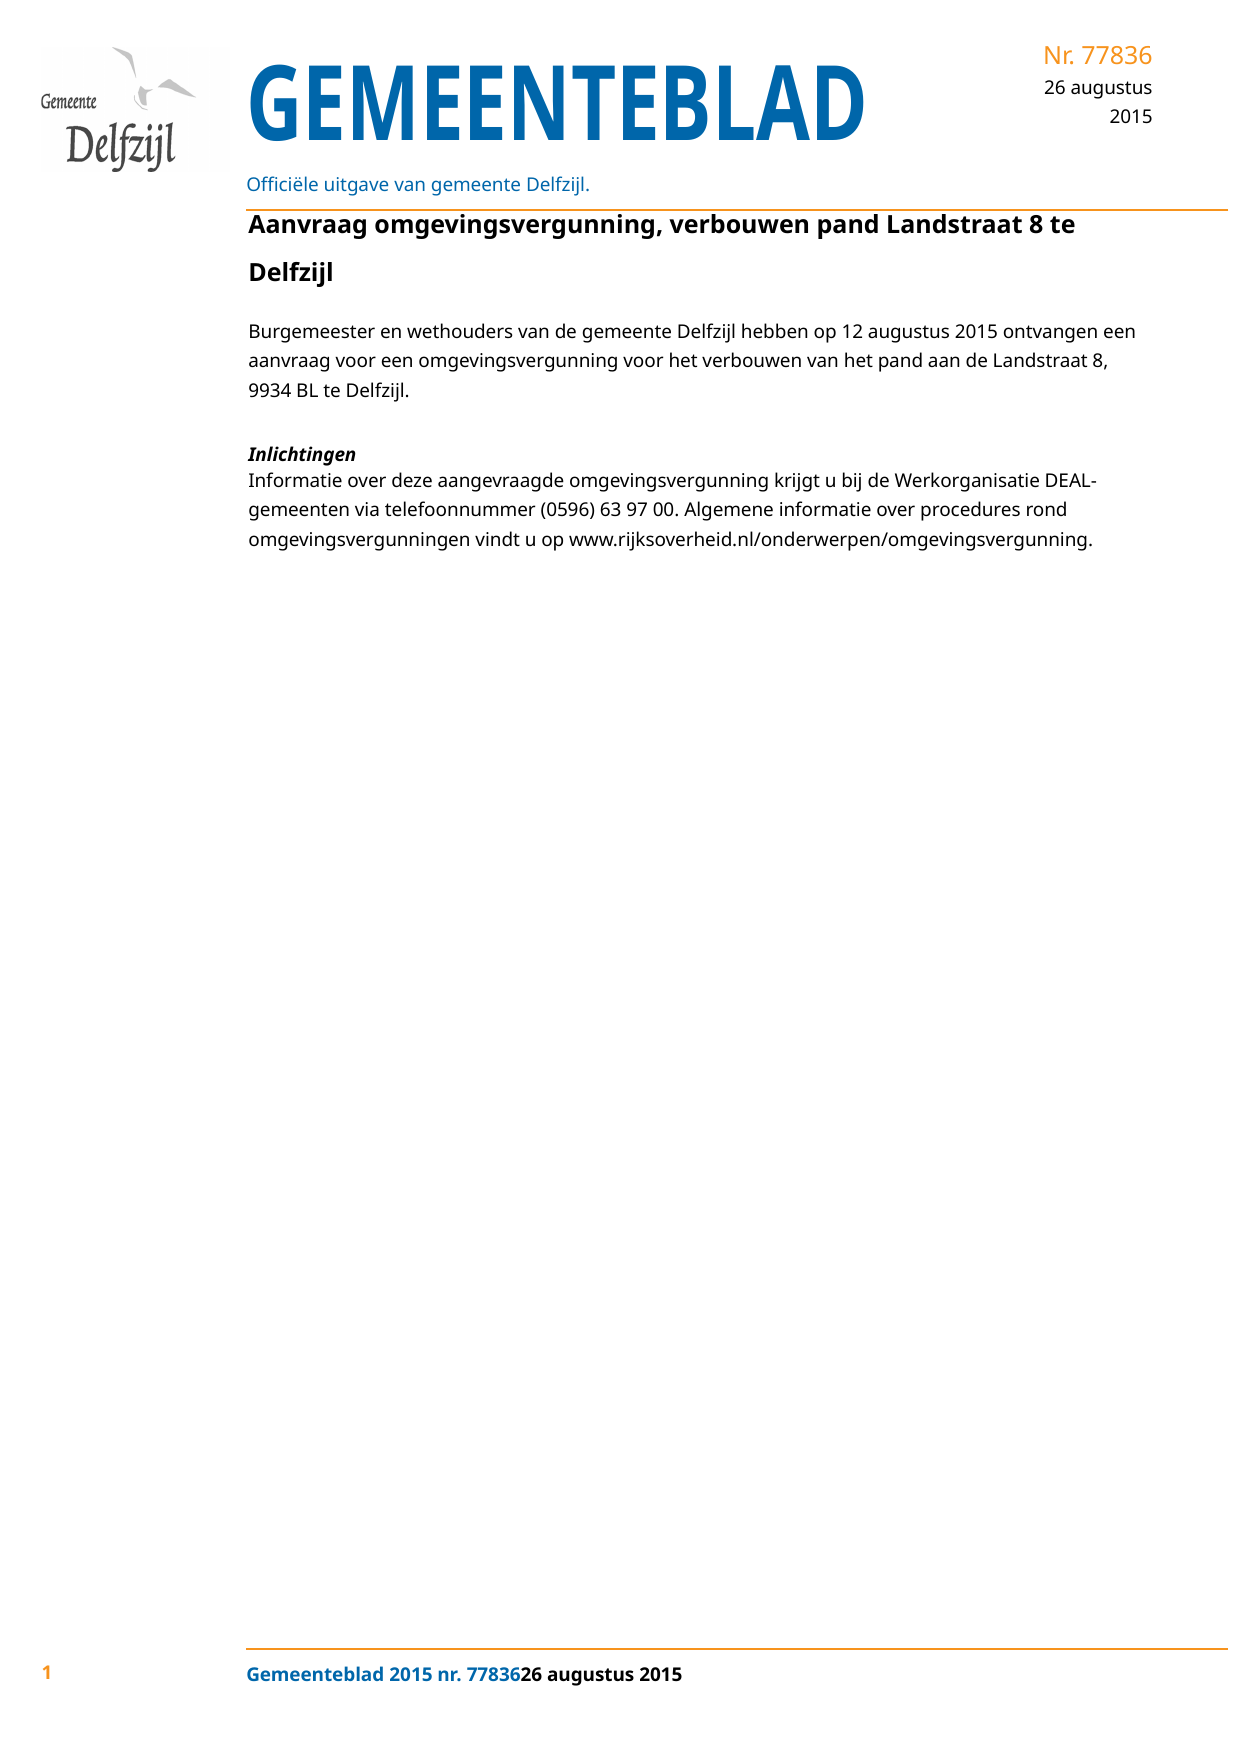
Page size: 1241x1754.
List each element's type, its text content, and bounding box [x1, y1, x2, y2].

text Burgemeester en wethouders van de gemeente Delfzijl hebben op 12 augustus 2015 ontvangen een aanvraag voor een omgevingsvergunning voor het verbouwen van het pand aan de Landstraat 8, 9934 BL te Delfzijl. [248, 318, 1152, 403]
text Aanvraag omgevingsvergunning, verbouwen pand Landstraat 8 te Delfzijl [248, 211, 1152, 288]
picture [41, 47, 231, 172]
text Inlichtingen [248, 441, 1152, 467]
text Informatie over deze aangevraagde omgevingsvergunning krijgt u bij de Werkorganisatie DEAL-gemeenten via telefoonnummer (0596) 63 97 00. Algemene informatie over procedures rond omgevingsvergunningen vindt u op www.rijksoverheid.nl/onderwerpen/omgevingsvergunning. [248, 467, 1152, 552]
